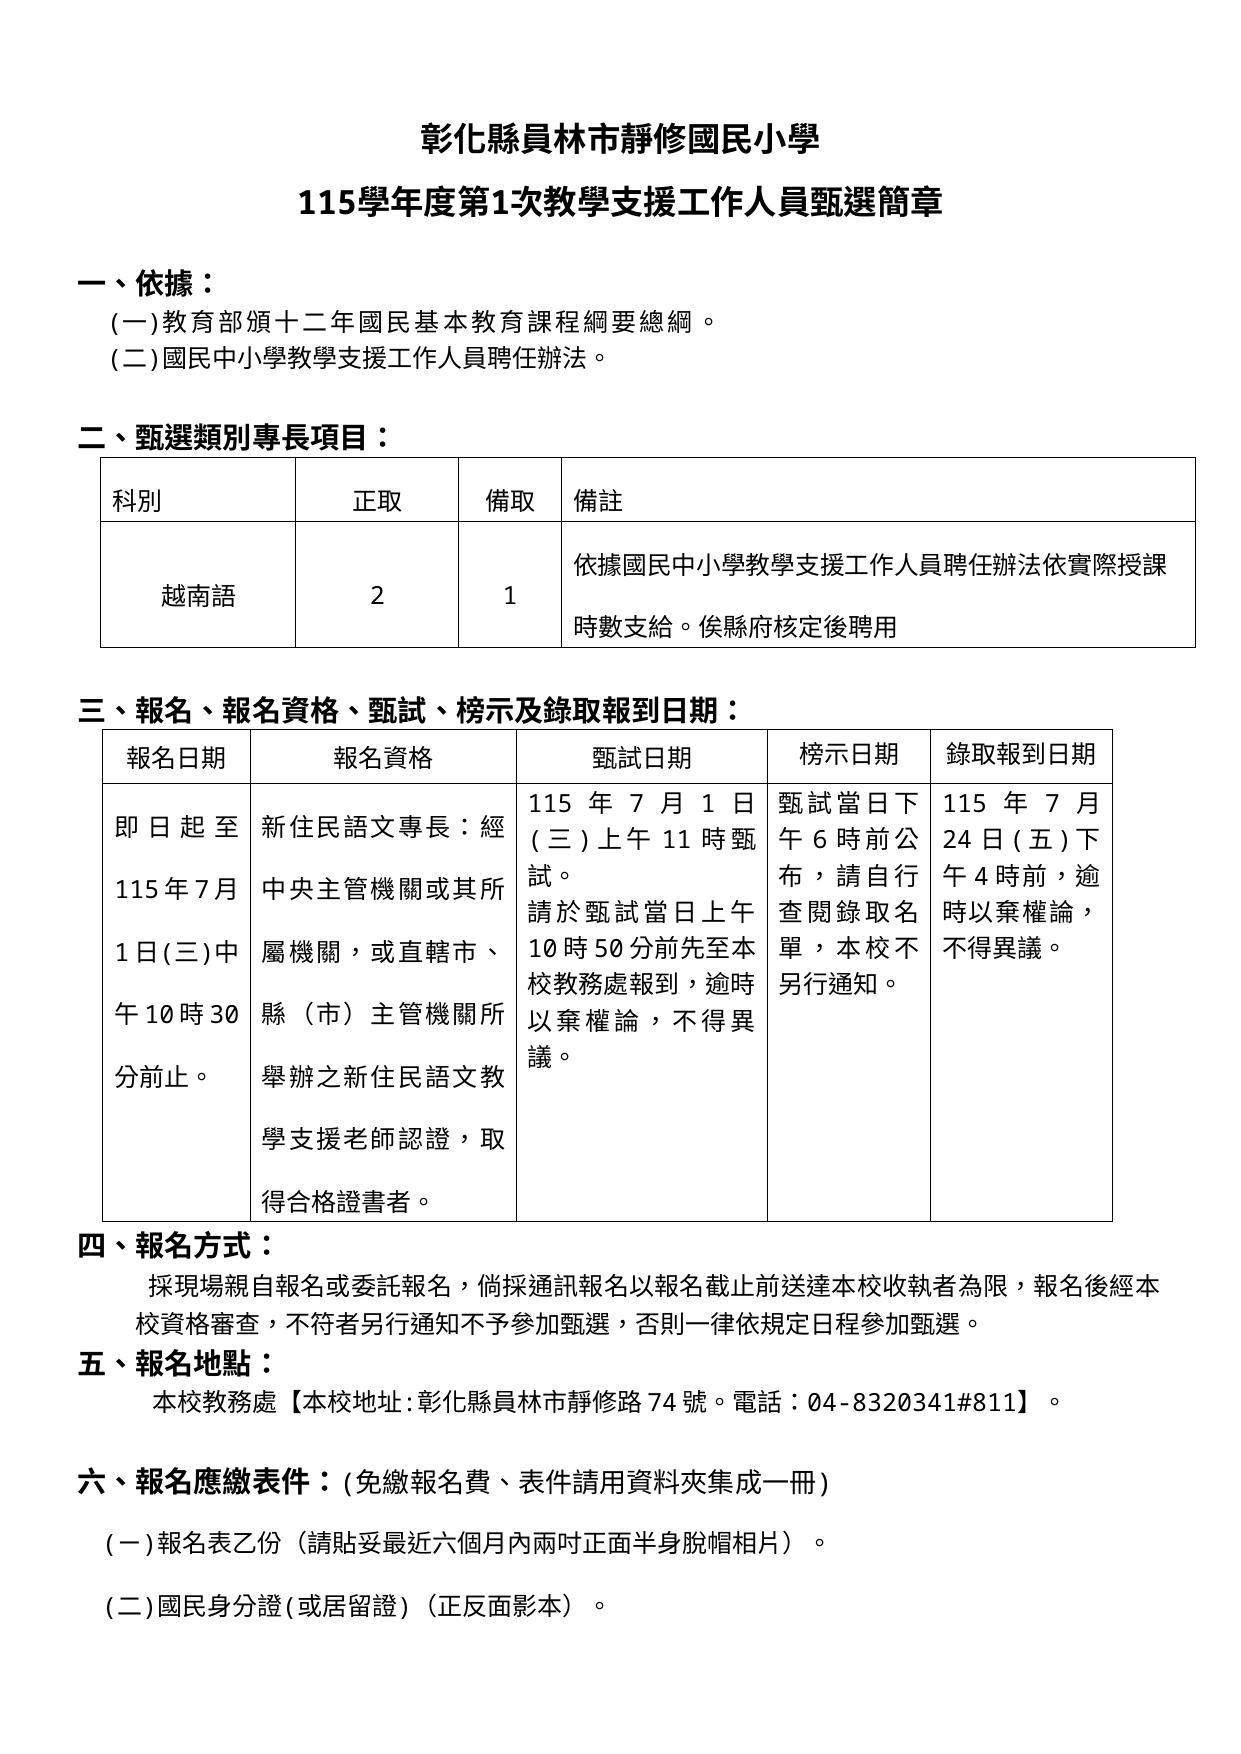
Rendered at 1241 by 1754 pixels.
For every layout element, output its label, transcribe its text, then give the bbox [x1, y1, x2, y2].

table_cell 即日起至115年7月1日(三)中午10時30分前止。 [103, 784, 250, 1221]
table_cell 115年7月24日(五)下午4時前，逾時以棄權論，不得異議。 [931, 784, 1112, 1221]
table_header 報名日期 [103, 730, 250, 783]
table_cell 1 [459, 522, 561, 647]
text (一)教育部頒十二年國民基本教育課程綱要總綱。 [77, 303, 1163, 339]
table_header 甄試日期 [517, 730, 767, 783]
text 115學年度第1次教學支援工作人員甄選簡章 [77, 158, 1163, 221]
table_cell 甄試當日下午6時前公布，請自行查閱錄取名單，本校不另行通知。 [768, 784, 930, 1221]
table_cell 依據國民中小學教學支援工作人員聘任辦法依實際授課時數支給。俟縣府核定後聘用 [562, 522, 1195, 647]
text 二、甄選類別專長項目： [77, 415, 1163, 457]
text 四、報名方式： [77, 1222, 1163, 1264]
table_cell 越南語 [101, 522, 295, 647]
text 六、報名應繳表件：(免繳報名費、表件請用資料夾集成一冊) [77, 1438, 1163, 1500]
table_cell 115年7月1日(三)上午11時甄試。 請於甄試當日上午10時50分前先至本校教務處報到，逾時以棄權論，不得異議。 [517, 784, 767, 1221]
text 五、報名地點： [77, 1341, 1163, 1383]
table_cell 新住民語文專長：經中央主管機關或其所屬機關，或直轄市、縣（市）主管機關所舉辦之新住民語文教學支援老師認證，取得合格證書者。 [251, 784, 516, 1221]
table_header 榜示日期 [768, 730, 930, 783]
text 一、依據： [77, 260, 1163, 303]
text (二)國民中小學教學支援工作人員聘任辦法。 [77, 339, 1163, 375]
text 彰化縣員林市靜修國民小學 [77, 96, 1163, 158]
table_cell 2 [296, 522, 458, 647]
text (二)國民身分證(或居留證)（正反面影本）。 [77, 1563, 1163, 1625]
text 採現場親自報名或委託報名，倘採通訊報名以報名截止前送達本校收執者為限，報名後經本校資格審查，不符者另行通知不予參加甄選，否則一律依規定日程參加甄選。 [77, 1264, 1163, 1341]
text (ㄧ)報名表乙份（請貼妥最近六個月內兩吋正面半身脫帽相片）。 [77, 1500, 1163, 1563]
table_header 備註 [562, 458, 1195, 521]
table_header 科別 [101, 458, 295, 521]
table_header 錄取報到日期 [931, 730, 1112, 783]
table_header 正取 [296, 458, 458, 521]
table_header 備取 [459, 458, 561, 521]
text 本校教務處【本校地址:彰化縣員林市靜修路74號。電話：04-8320341#811】。 [77, 1383, 1163, 1419]
table_header 報名資格 [251, 730, 516, 783]
text 三、報名、報名資格、甄試、榜示及錄取報到日期： [77, 667, 1163, 729]
